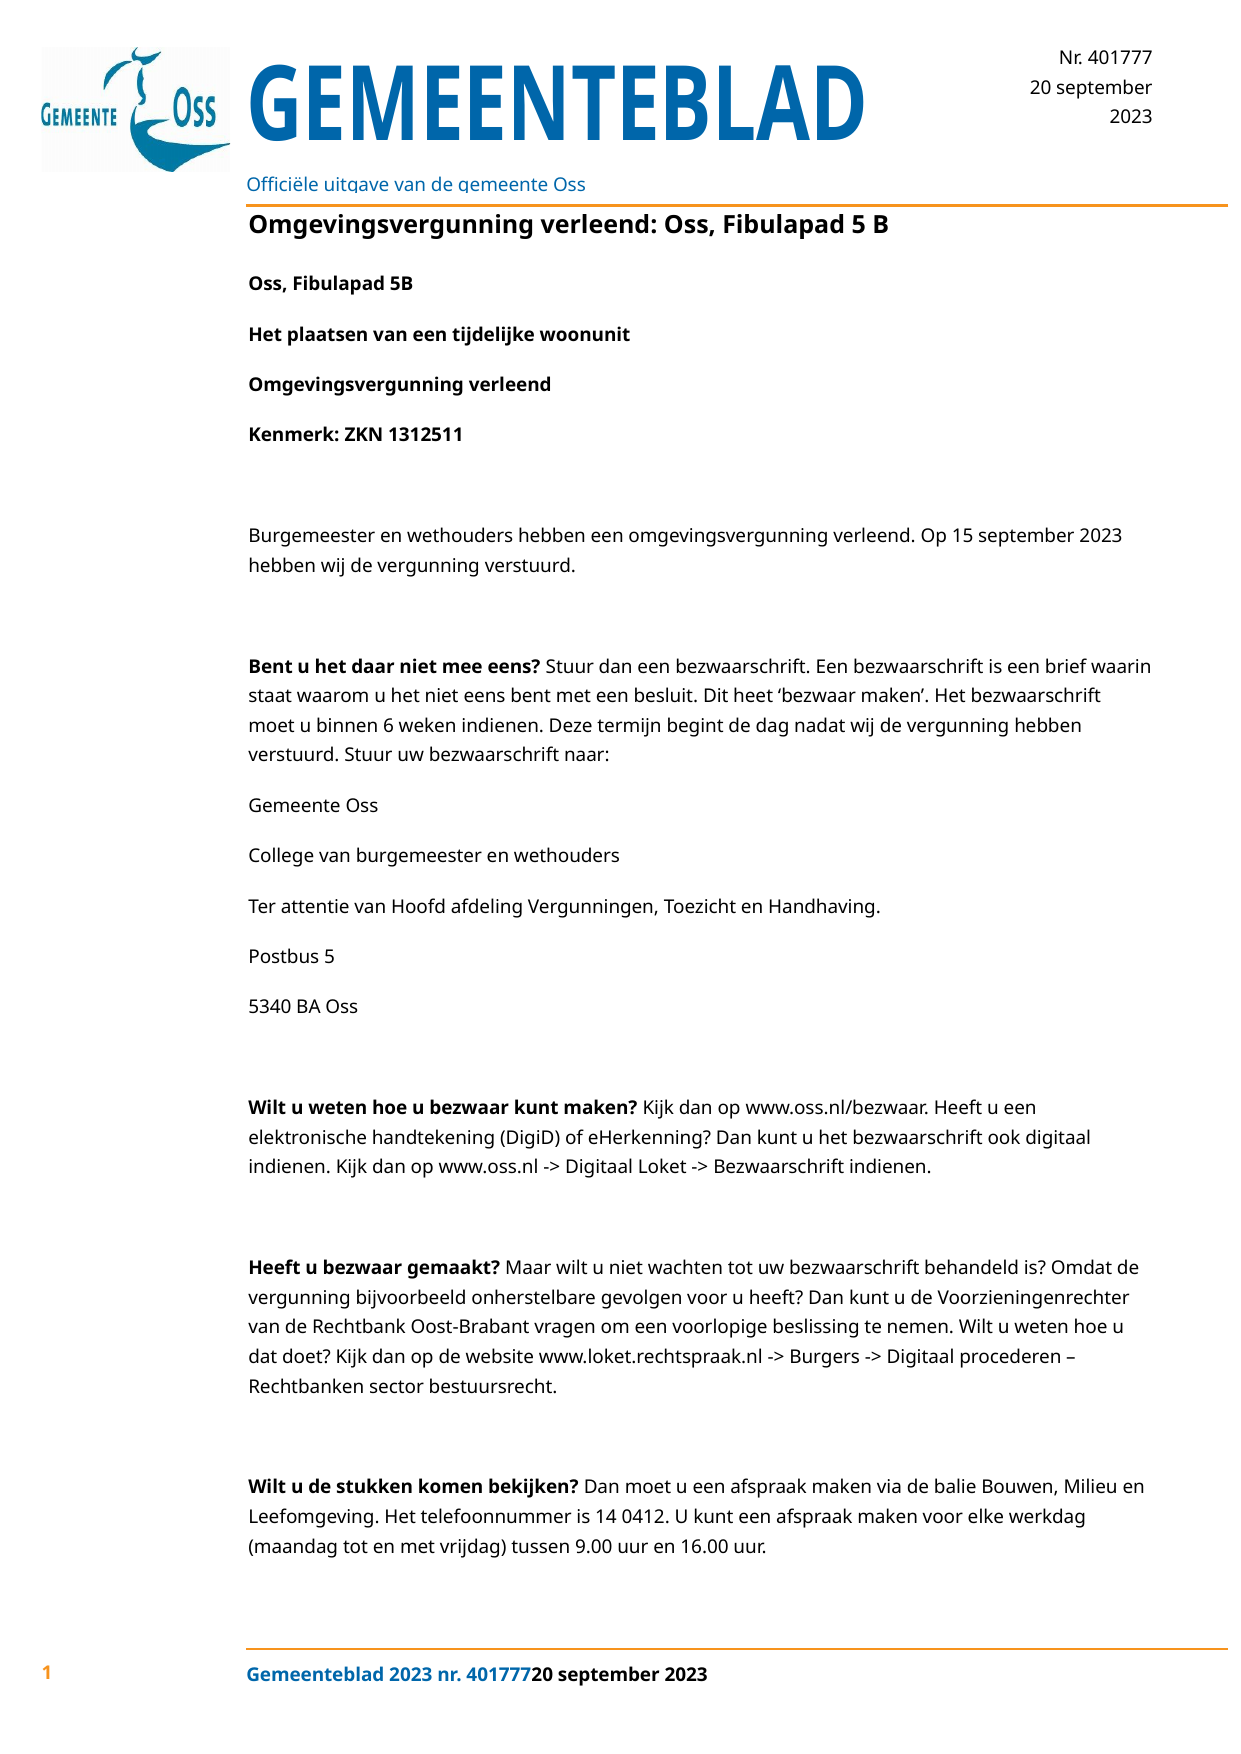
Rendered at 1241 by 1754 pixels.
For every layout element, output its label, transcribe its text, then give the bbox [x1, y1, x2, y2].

text Burgemeester en wethouders hebben een omgevingsvergunning verleend. Op 15 september 2023 hebben wij de vergunning verstuurd. [248, 522, 1152, 578]
text Wilt u weten hoe u bezwaar kunt maken? Kijk dan op www.oss.nl/bezwaar. Heeft u een elektronische handtekening (DigiD) of eHerkenning? Dan kunt u het bezwaarschrift ook digitaal indienen. Kijk dan op www.oss.nl -> Digitaal Loket -> Bezwaarschrift indienen. [248, 1094, 1152, 1179]
text Omgevingsvergunning verleend [248, 371, 1152, 397]
text Het plaatsen van een tijdelijke woonunit [248, 321, 1152, 346]
text College van burgemeester en wethouders [248, 842, 1152, 868]
text Heeft u bezwaar gemaakt? Maar wilt u niet wachten tot uw bezwaarschrift behandeld is? Omdat de vergunning bijvoorbeeld onherstelbare gevolgen voor u heeft? Dan kunt u de Voorzieningenrechter van de Rechtbank Oost-Brabant vragen om een voorlopige beslissing te nemen. Wilt u weten hoe u dat doet? Kijk dan op de website www.loket.rechtspraak.nl -> Burgers -> Digitaal procederen – Rechtbanken sector bestuursrecht. [248, 1254, 1152, 1398]
picture [41, 47, 231, 172]
text Gemeente Oss [248, 792, 1152, 818]
text 5340 BA Oss [248, 994, 1152, 1019]
text Postbus 5 [248, 943, 1152, 969]
text Oss, Fibulapad 5B [248, 270, 1152, 296]
text Bent u het daar niet mee eens? Stuur dan een bezwaarschrift. Een bezwaarschrift is een brief waarin staat waarom u het niet eens bent met een besluit. Dit heet ‘bezwaar maken’. Het bezwaarschrift moet u binnen 6 weken indienen. Deze termijn begint de dag nadat wij de vergunning hebben verstuurd. Stuur uw bezwaarschrift naar: [248, 653, 1152, 767]
text Kenmerk: ZKN 1312511 [248, 422, 1152, 447]
text Ter attentie van Hoofd afdeling Vergunningen, Toezicht en Handhaving. [248, 893, 1152, 918]
text Wilt u de stukken komen bekijken? Dan moet u een afspraak maken via de balie Bouwen, Milieu en Leefomgeving. Het telefoonnummer is 14 0412. U kunt een afspraak maken voor elke werkdag (maandag tot en met vrijdag) tussen 9.00 uur en 16.00 uur. [248, 1474, 1152, 1558]
text Omgevingsvergunning verleend: Oss, Fibulapad 5 B [248, 207, 1152, 241]
